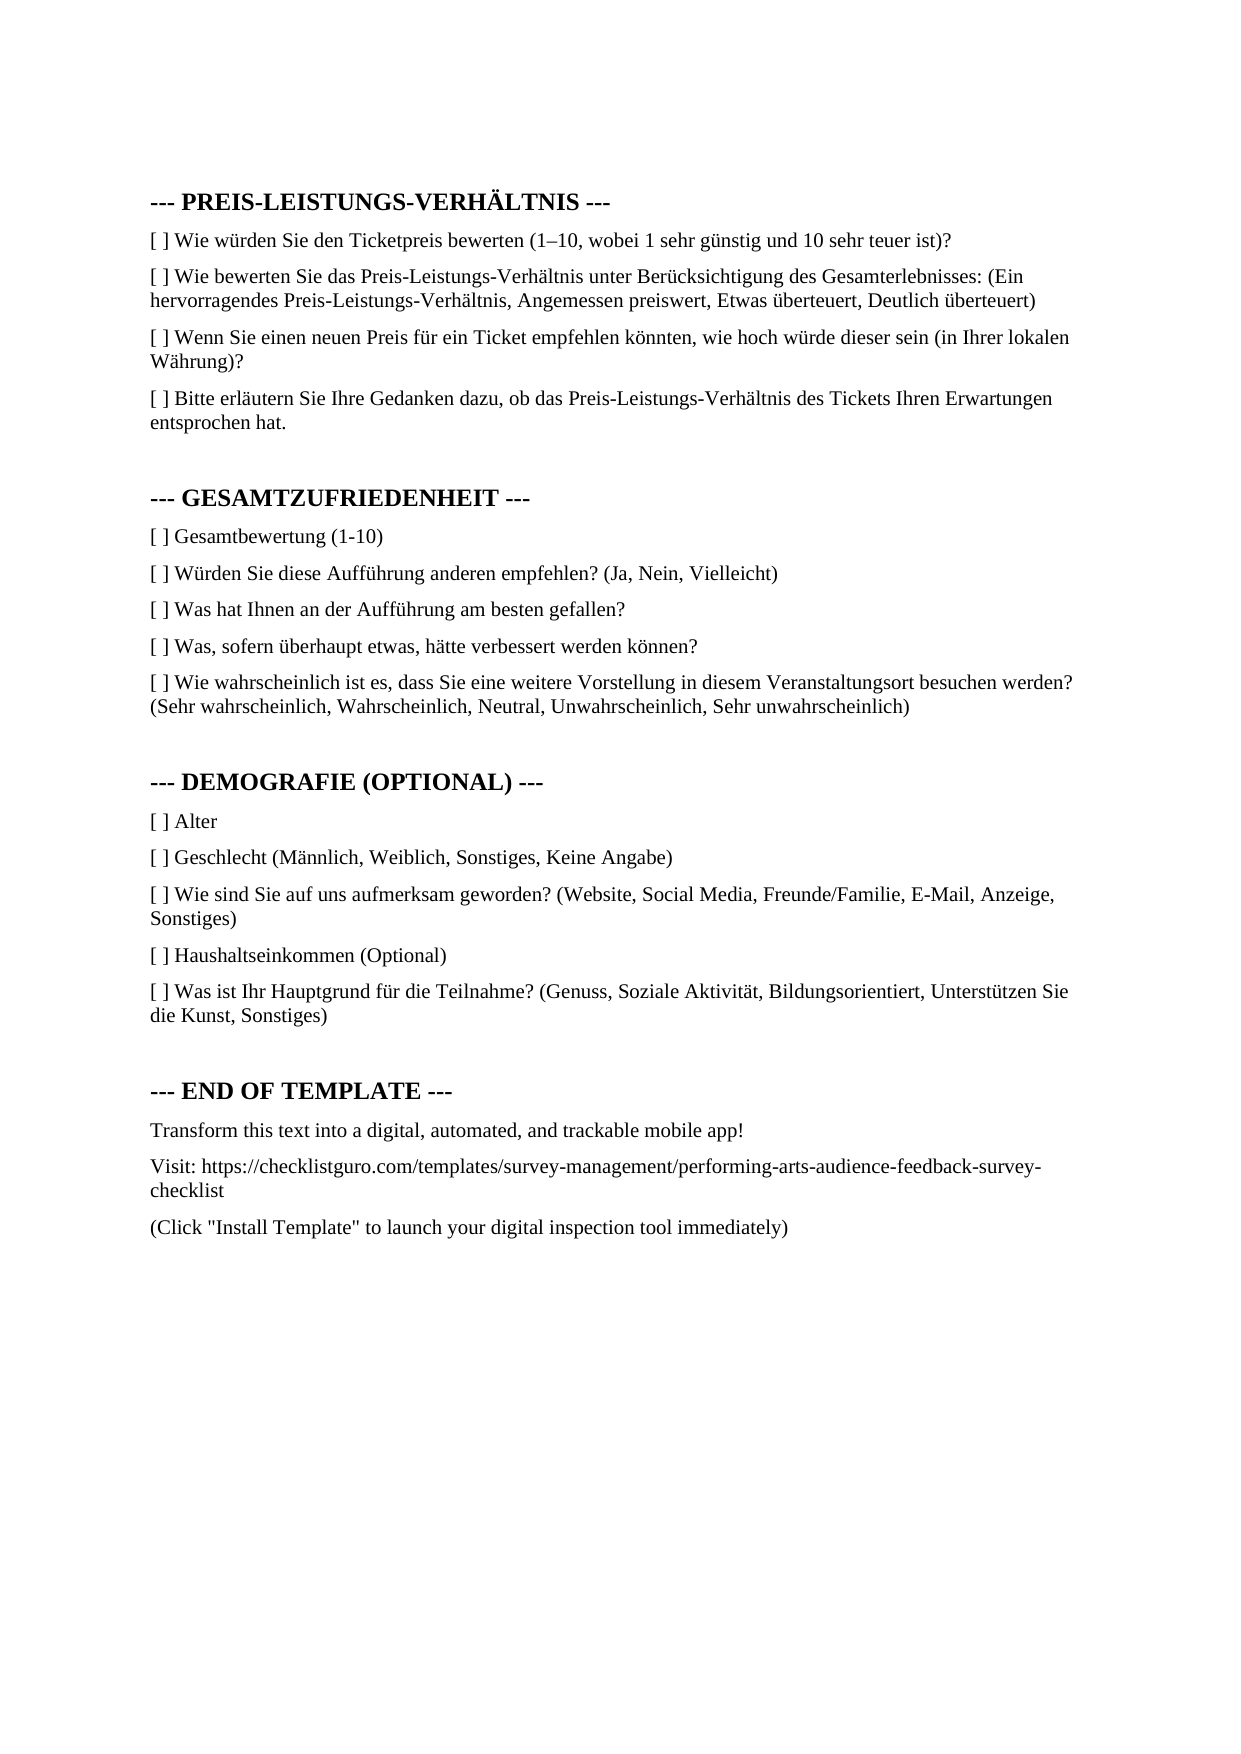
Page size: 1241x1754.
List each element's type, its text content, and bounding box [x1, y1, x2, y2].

text [ ] Was, sofern überhaupt etwas, hätte verbessert werden können? [150, 634, 1090, 658]
text [ ] Wenn Sie einen neuen Preis für ein Ticket empfehlen könnten, wie hoch würde dieser sein (in Ihrer lokalen Währung)? [150, 325, 1090, 373]
text [ ] Gesamtbewertung (1-10) [150, 524, 1090, 548]
text --- PREIS-LEISTUNGS-VERHÄLTNIS --- [150, 187, 1090, 215]
text [ ] Würden Sie diese Aufführung anderen empfehlen? (Ja, Nein, Vielleicht) [150, 561, 1090, 585]
text [ ] Bitte erläutern Sie Ihre Gedanken dazu, ob das Preis-Leistungs-Verhältnis des Tickets Ihren Erwartungen entsprochen hat. [150, 386, 1090, 434]
text [ ] Wie sind Sie auf uns aufmerksam geworden? (Website, Social Media, Freunde/Familie, E-Mail, Anzeige, Sonstiges) [150, 882, 1090, 930]
text [ ] Geschlecht (Männlich, Weiblich, Sonstiges, Keine Angabe) [150, 845, 1090, 869]
text [ ] Wie wahrscheinlich ist es, dass Sie eine weitere Vorstellung in diesem Veranstaltungsort besuchen werden? (Sehr wahrscheinlich, Wahrscheinlich, Neutral, Unwahrscheinlich, Sehr unwahrscheinlich) [150, 670, 1090, 718]
text [ ] Was ist Ihr Hauptgrund für die Teilnahme? (Genuss, Soziale Aktivität, Bildungsorientiert, Unterstützen Sie die Kunst, Sonstiges) [150, 979, 1090, 1027]
text (Click "Install Template" to launch your digital inspection tool immediately) [150, 1215, 1090, 1239]
text Transform this text into a digital, automated, and trackable mobile app! [150, 1117, 1090, 1142]
text --- GESAMTZUFRIEDENHEIT --- [150, 483, 1090, 512]
text --- DEMOGRAFIE (OPTIONAL) --- [150, 767, 1090, 796]
text [ ] Wie bewerten Sie das Preis-Leistungs-Verhältnis unter Berücksichtigung des Gesamterlebnisses: (Ein hervorragendes Preis-Leistungs-Verhältnis, Angemessen preiswert, Etwas überteuert, Deutlich überteuert) [150, 264, 1090, 312]
text --- END OF TEMPLATE --- [150, 1076, 1090, 1105]
text Visit: https://checklistguro.com/templates/survey-management/performing-arts-audience-feedback-survey-checklist [150, 1154, 1090, 1202]
text [ ] Alter [150, 809, 1090, 833]
text [ ] Wie würden Sie den Ticketpreis bewerten (1–10, wobei 1 sehr günstig und 10 sehr teuer ist)? [150, 228, 1090, 252]
text [ ] Was hat Ihnen an der Aufführung am besten gefallen? [150, 597, 1090, 621]
text [ ] Haushaltseinkommen (Optional) [150, 942, 1090, 967]
